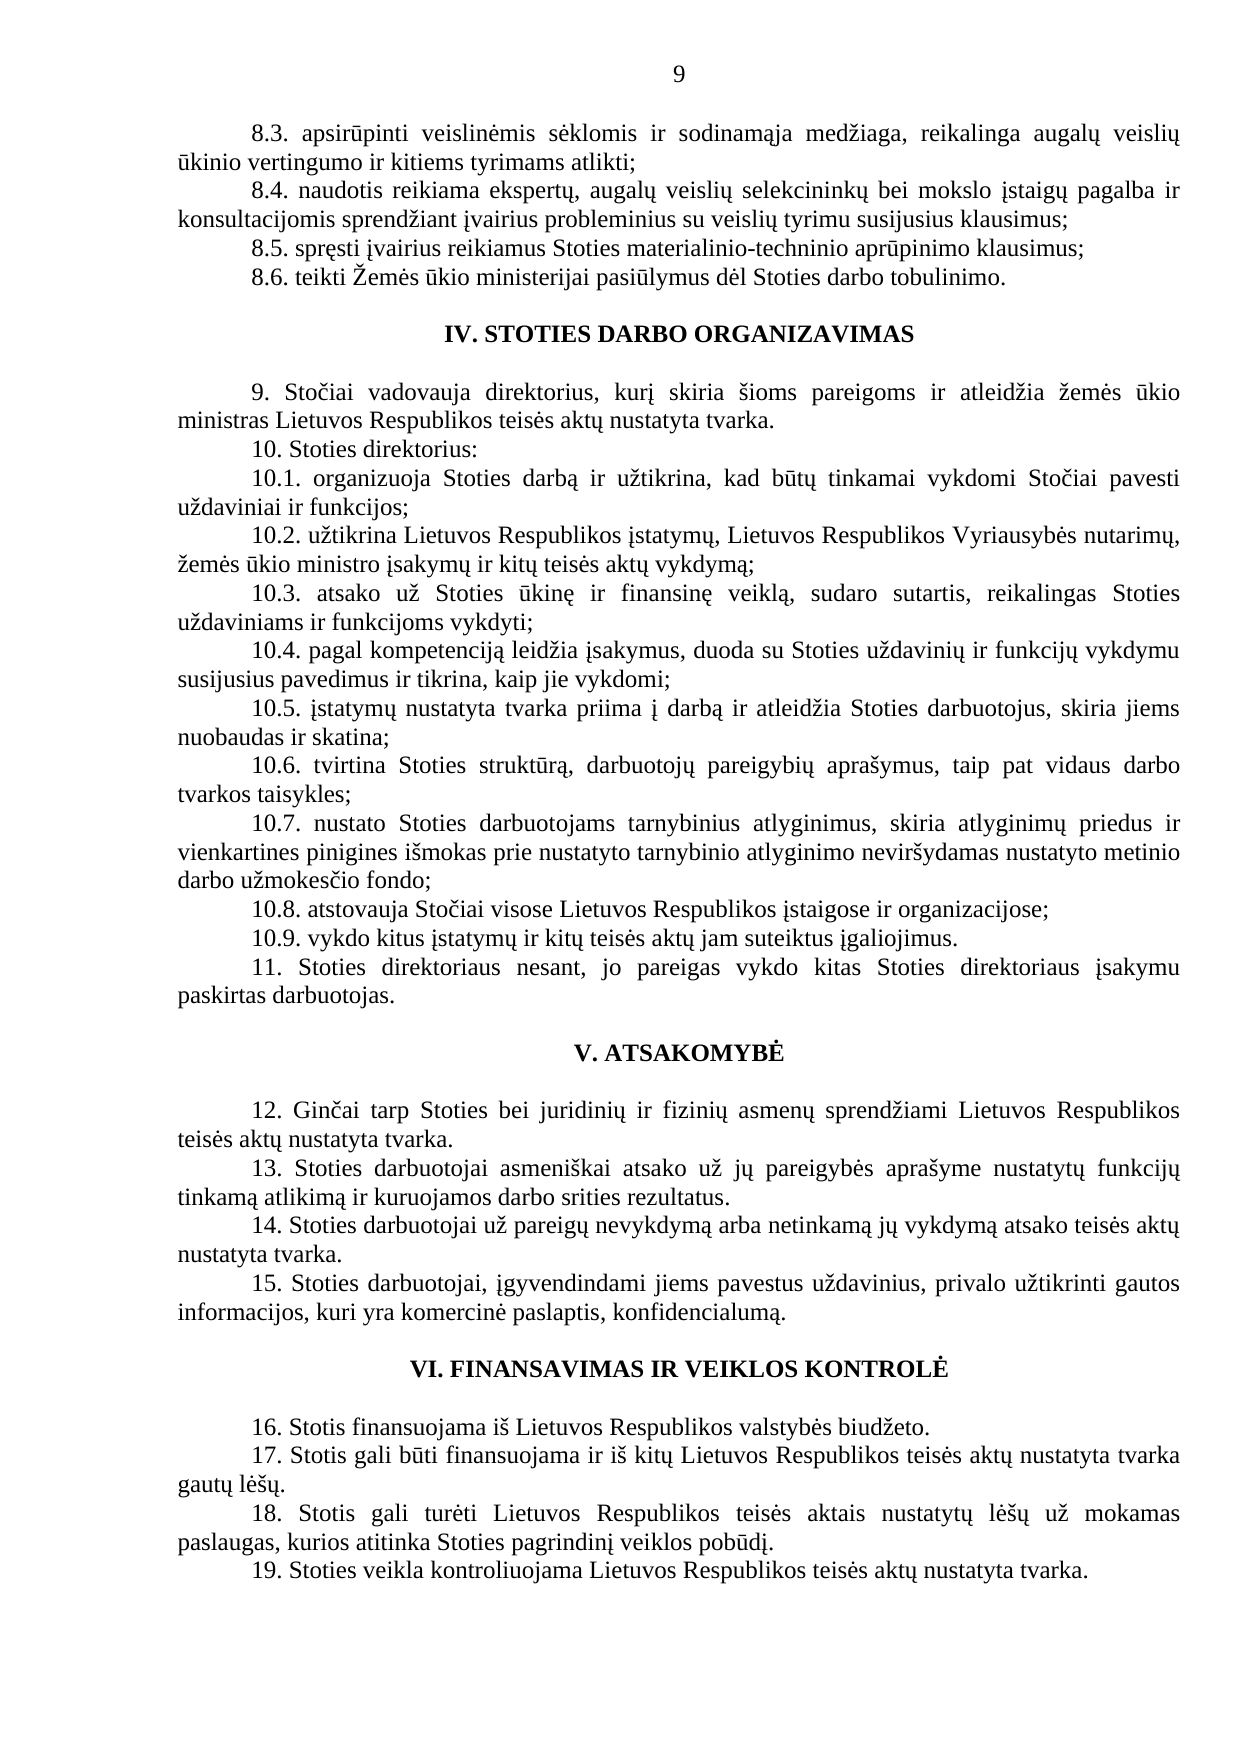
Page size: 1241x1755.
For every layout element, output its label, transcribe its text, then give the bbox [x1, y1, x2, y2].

text 13. Stoties darbuotojai asmeniškai atsako už jų pareigybės aprašyme nustatytų funkcijų tinkamą atlikimą ir kuruojamos darbo srities rezultatus. [177, 1153, 1181, 1211]
text 10.7. nustato Stoties darbuotojams tarnybinius atlyginimus, skiria atlyginimų priedus ir vienkartines pinigines išmokas prie nustatyto tarnybinio atlyginimo neviršydamas nustatyto metinio darbo užmokesčio fondo; [177, 808, 1181, 894]
text 9. Stočiai vadovauja direktorius, kurį skiria šioms pareigoms ir atleidžia žemės ūkio ministras Lietuvos Respublikos teisės aktų nustatyta tvarka. [177, 377, 1181, 434]
text 14. Stoties darbuotojai už pareigų nevykdymą arba netinkamą jų vykdymą atsako teisės aktų nustatyta tvarka. [177, 1211, 1181, 1268]
text VI. FINANSAVIMAS IR VEIKLOS KONTROLĖ [177, 1354, 1181, 1383]
text V. ATSAKOMYBĖ [177, 1038, 1181, 1067]
text 10. Stoties direktorius: [177, 434, 1181, 463]
text 16. Stotis finansuojama iš Lietuvos Respublikos valstybės biudžeto. [177, 1412, 1181, 1441]
text 10.5. įstatymų nustatyta tvarka priima į darbą ir atleidžia Stoties darbuotojus, skiria jiems nuobaudas ir skatina; [177, 693, 1181, 751]
text 10.9. vykdo kitus įstatymų ir kitų teisės aktų jam suteiktus įgaliojimus. [177, 923, 1181, 952]
text 10.2. užtikrina Lietuvos Respublikos įstatymų, Lietuvos Respublikos Vyriausybės nutarimų, žemės ūkio ministro įsakymų ir kitų teisės aktų vykdymą; [177, 521, 1181, 578]
text 17. Stotis gali būti finansuojama ir iš kitų Lietuvos Respublikos teisės aktų nustatyta tvarka gautų lėšų. [177, 1441, 1181, 1498]
text 10.8. atstovauja Stočiai visose Lietuvos Respublikos įstaigose ir organizacijose; [177, 894, 1181, 923]
text IV. STOTIES DARBO ORGANIZAVIMAS [177, 319, 1181, 348]
text 8.4. naudotis reikiama ekspertų, augalų veislių selekcininkų bei mokslo įstaigų pagalba ir konsultacijomis sprendžiant įvairius probleminius su veislių tyrimu susijusius klausimus; [177, 176, 1181, 233]
text 18. Stotis gali turėti Lietuvos Respublikos teisės aktais nustatytų lėšų už mokamas paslaugas, kurios atitinka Stoties pagrindinį veiklos pobūdį. [177, 1498, 1181, 1556]
text 15. Stoties darbuotojai, įgyvendindami jiems pavestus uždavinius, privalo užtikrinti gautos informacijos, kuri yra komercinė paslaptis, konfidencialumą. [177, 1268, 1181, 1326]
text 10.6. tvirtina Stoties struktūrą, darbuotojų pareigybių aprašymus, taip pat vidaus darbo tvarkos taisykles; [177, 751, 1181, 808]
text 10.4. pagal kompetenciją leidžia įsakymus, duoda su Stoties uždavinių ir funkcijų vykdymu susijusius pavedimus ir tikrina, kaip jie vykdomi; [177, 636, 1181, 693]
text 8.3. apsirūpinti veislinėmis sėklomis ir sodinamąja medžiaga, reikalinga augalų veislių ūkinio vertingumo ir kitiems tyrimams atlikti; [177, 118, 1181, 176]
text 10.3. atsako už Stoties ūkinę ir finansinę veiklą, sudaro sutartis, reikalingas Stoties uždaviniams ir funkcijoms vykdyti; [177, 578, 1181, 636]
text 8.6. teikti Žemės ūkio ministerijai pasiūlymus dėl Stoties darbo tobulinimo. [177, 262, 1181, 291]
text 12. Ginčai tarp Stoties bei juridinių ir fizinių asmenų sprendžiami Lietuvos Respublikos teisės aktų nustatyta tvarka. [177, 1096, 1181, 1153]
text 11. Stoties direktoriaus nesant, jo pareigas vykdo kitas Stoties direktoriaus įsakymu paskirtas darbuotojas. [177, 952, 1181, 1009]
text 19. Stoties veikla kontroliuojama Lietuvos Respublikos teisės aktų nustatyta tvarka. [177, 1556, 1181, 1584]
text 8.5. spręsti įvairius reikiamus Stoties materialinio-techninio aprūpinimo klausimus; [177, 233, 1181, 262]
text 10.1. organizuoja Stoties darbą ir užtikrina, kad būtų tinkamai vykdomi Stočiai pavesti uždaviniai ir funkcijos; [177, 463, 1181, 521]
